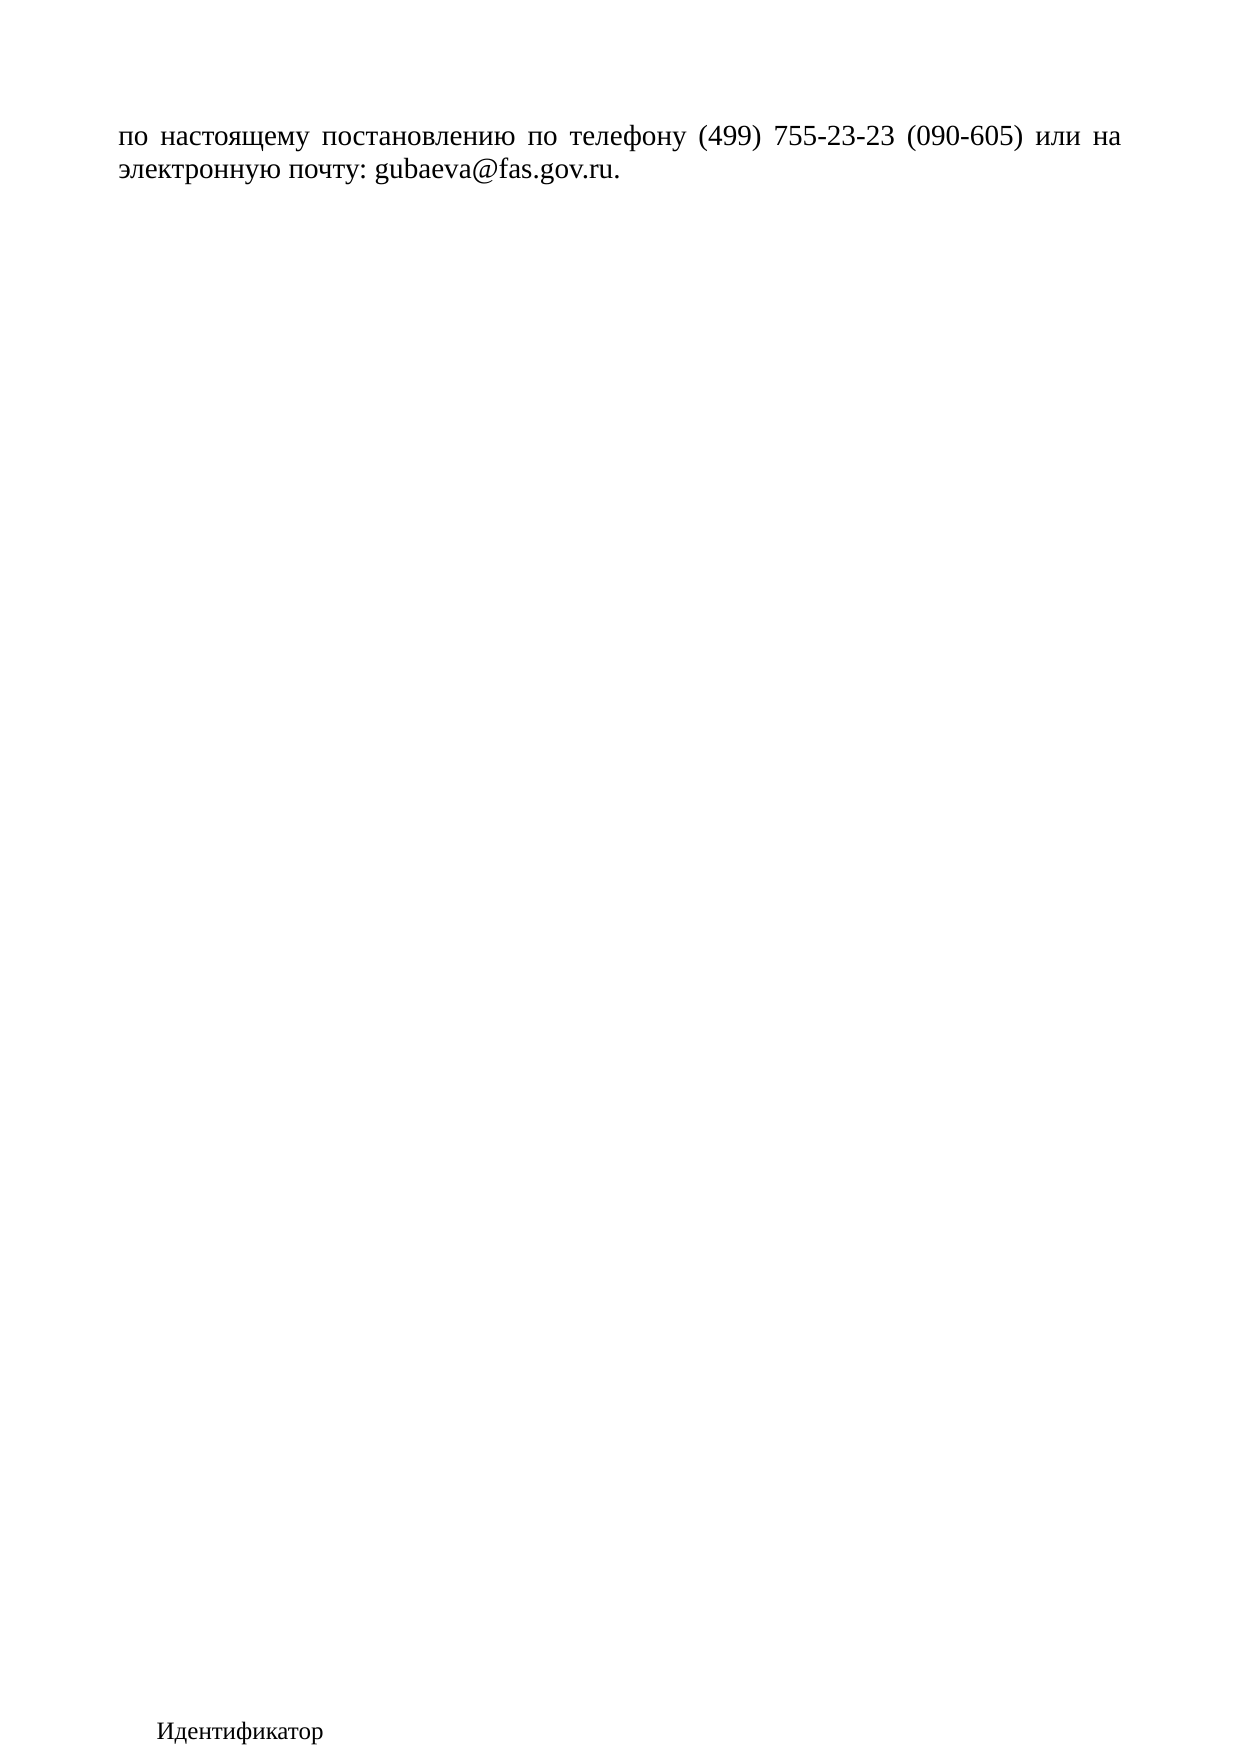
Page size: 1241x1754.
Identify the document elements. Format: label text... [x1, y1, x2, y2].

text по настоящему постановлению по телефону (499) 755-23-23 (090-605) или на электронную почту: gubaeva@fas.gov.ru. [118, 118, 1122, 185]
